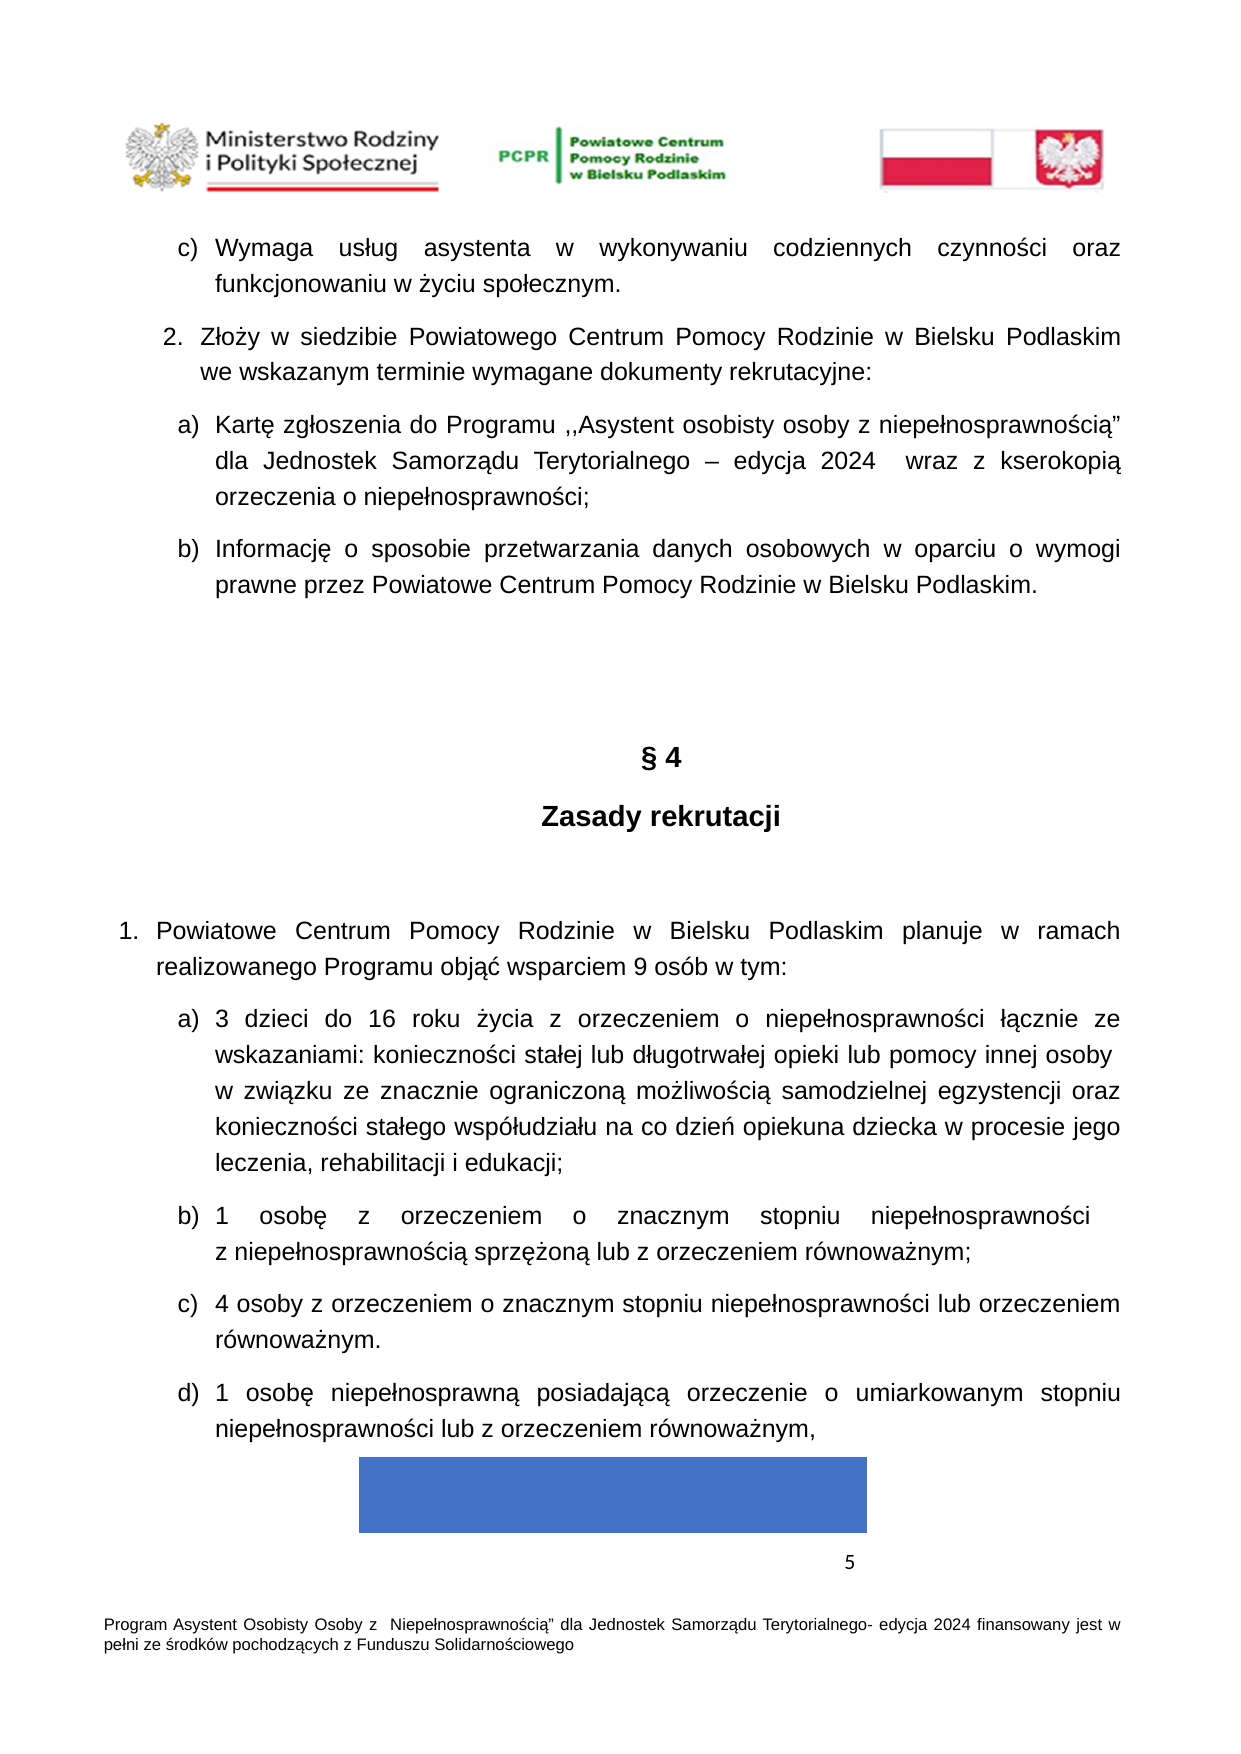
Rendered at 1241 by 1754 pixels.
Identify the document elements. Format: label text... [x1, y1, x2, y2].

list § 4 [200, 740, 1122, 774]
list Wymaga usług asystenta w wykonywaniu codziennych czynności oraz funkcjonowaniu w życiu społecznym. [177, 233, 1122, 298]
list 1 osobę niepełnosprawną posiadającą orzeczenie o umiarkowanym stopniu niepełnosprawności lub z orzeczeniem równoważnym, [177, 1378, 1122, 1442]
list Złoży w siedzibie Powiatowego Centrum Pomocy Rodzinie w Bielsku Podlaskim we wskazanym terminie wymagane dokumenty rekrutacyjne: [163, 321, 1122, 386]
list Informację o sposobie przetwarzania danych osobowych w oparciu o wymogi prawne przez Powiatowe Centrum Pomocy Rodzinie w Bielsku Podlaskim. [177, 534, 1122, 599]
list Zasady rekrutacji [200, 799, 1122, 832]
list 3 dzieci do 16 roku życia z orzeczeniem o niepełnosprawności łącznie ze wskazaniami: konieczności stałej lub długotrwałej opieki lub pomocy innej osoby w związku ze znacznie ograniczoną możliwością samodzielnej egzystencji oraz konieczności stałego współudziału na co dzień opiekuna dziecka w procesie jego leczenia, rehabilitacji i edukacji; [177, 1004, 1122, 1177]
list 1 osobę z orzeczeniem o znacznym stopniu niepełnosprawności z niepełnosprawnością sprzężoną lub z orzeczeniem równoważnym; [177, 1201, 1122, 1265]
list Kartę zgłoszenia do Programu ,,Asystent osobisty osoby z niepełnosprawnością” dla Jednostek Samorządu Terytorialnego – edycja 2024 wraz z kserokopią orzeczenia o niepełnosprawności; [177, 410, 1122, 511]
picture [103, 98, 1123, 217]
list Powiatowe Centrum Pomocy Rodzinie w Bielsku Podlaskim planuje w ramach realizowanego Programu objąć wsparciem 9 osób w tym: [118, 916, 1122, 980]
list 4 osoby z orzeczeniem o znacznym stopniu niepełnosprawności lub orzeczeniem równoważnym. [177, 1289, 1122, 1354]
